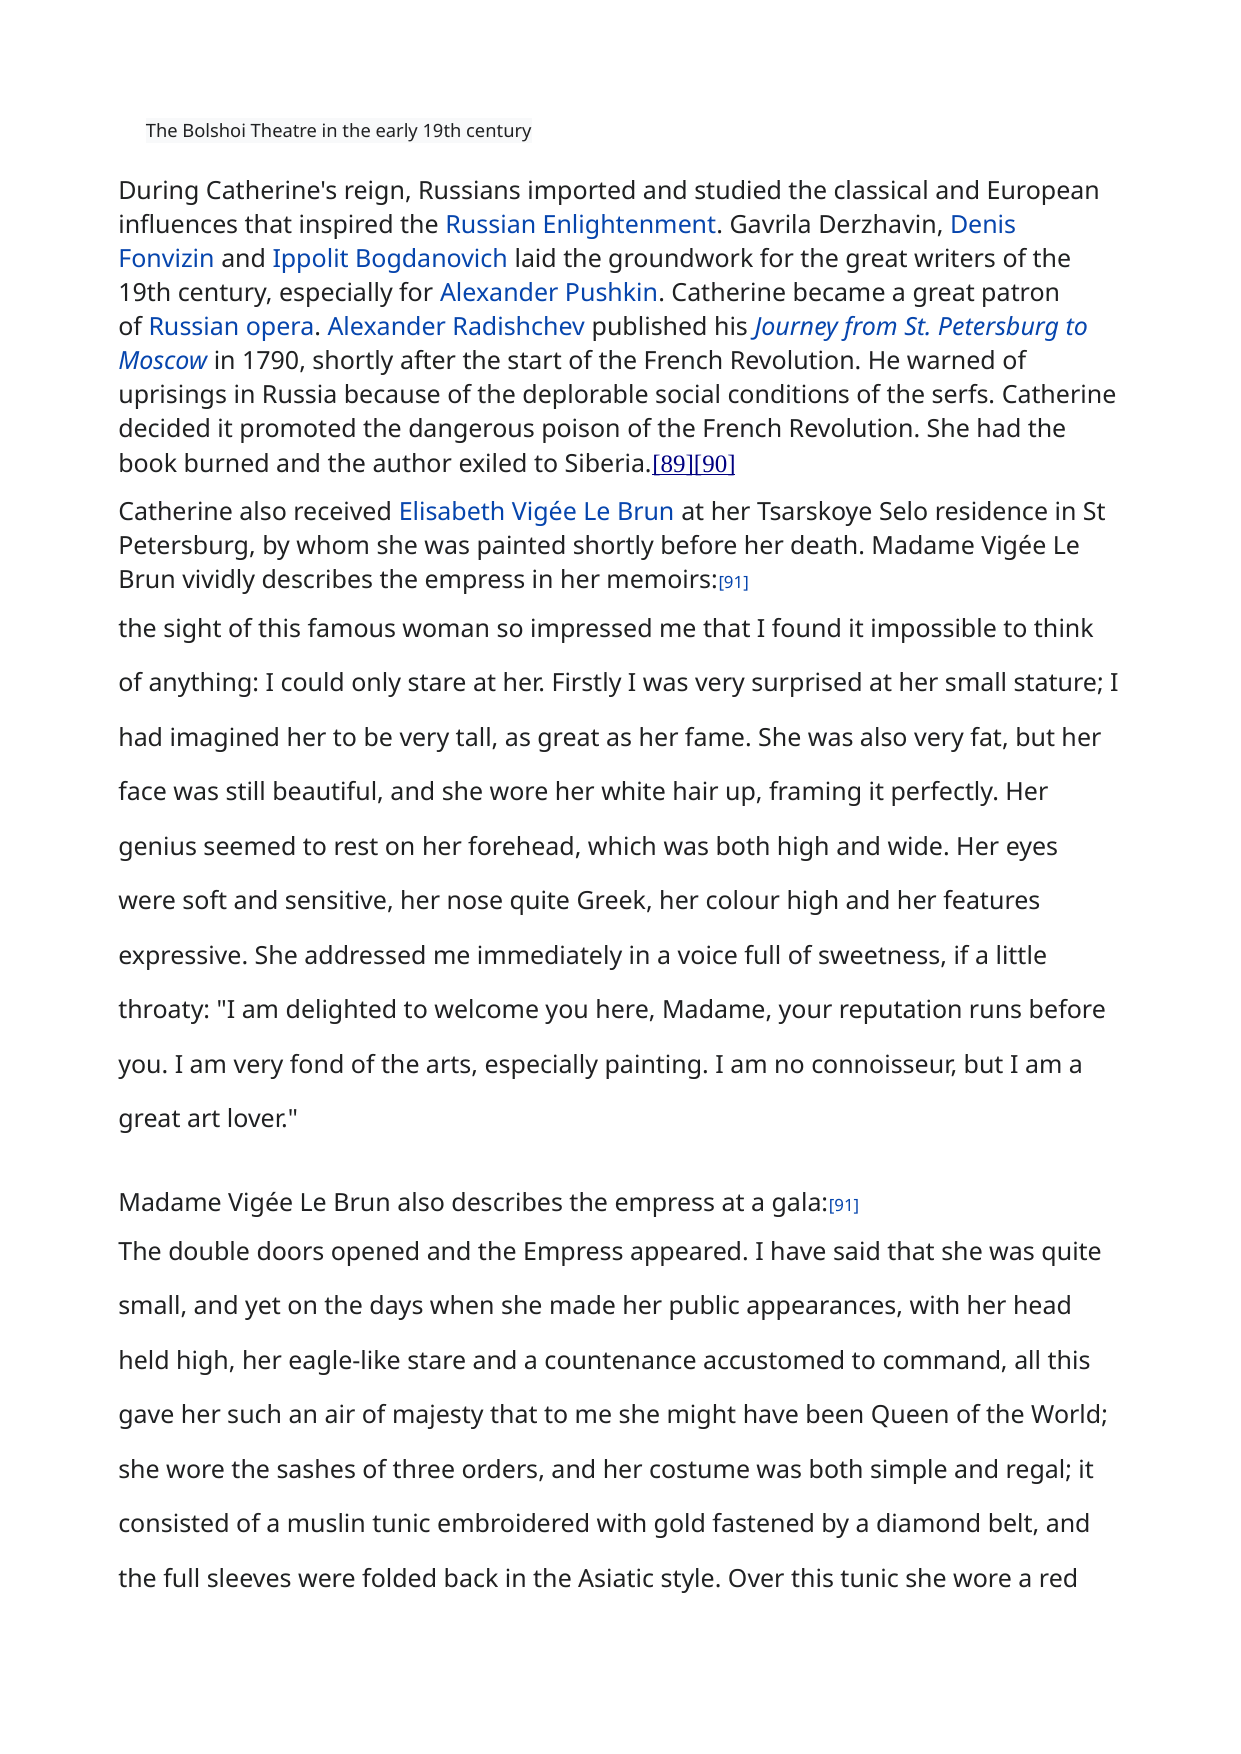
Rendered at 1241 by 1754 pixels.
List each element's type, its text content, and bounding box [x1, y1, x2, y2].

list the sight of this famous woman so impressed me that I found it impossible to think of anything: I could only stare at her. Firstly I was very surprised at her small stature; I had imagined her to be very tall, as great as her fame. She was also very fat, but her face was still beautiful, and she wore her white hair up, framing it perfectly. Her genius seemed to rest on her forehead, which was both high and wide. Her eyes were soft and sensitive, her nose quite Greek, her colour high and her features expressive. She addressed me immediately in a voice full of sweetness, if a little throaty: "I am delighted to welcome you here, Madame, your reputation runs before you. I am very fond of the arts, especially painting. I am no connoisseur, but I am a great art lover." [118, 611, 1122, 1135]
list The double doors opened and the Empress appeared. I have said that she was quite small, and yet on the days when she made her public appearances, with her head held high, her eagle-like stare and a countenance accustomed to command, all this gave her such an air of majesty that to me she might have been Queen of the World; she wore the sashes of three orders, and her costume was both simple and regal; it consisted of a muslin tunic embroidered with gold fastened by a diamond belt, and the full sleeves were folded back in the Asiatic style. Over this tunic she wore a red [118, 1233, 1122, 1594]
text The Bolshoi Theatre in the early 19th century [123, 118, 1122, 143]
text Catherine also received Elisabeth Vigée Le Brun at her Tsarskoye Selo residence in St Petersburg, by whom she was painted shortly before her death. Madame Vigée Le Brun vividly describes the empress in her memoirs:[91] [118, 494, 1122, 596]
text During Catherine's reign, Russians imported and studied the classical and European influences that inspired the Russian Enlightenment. Gavrila Derzhavin, Denis Fonvizin and Ippolit Bogdanovich laid the groundwork for the great writers of the 19th century, especially for Alexander Pushkin. Catherine became a great patron of Russian opera. Alexander Radishchev published his Journey from St. Petersburg to Moscow in 1790, shortly after the start of the French Revolution. He warned of uprisings in Russia because of the deplorable social conditions of the serfs. Catherine decided it promoted the dangerous poison of the French Revolution. She had the book burned and the author exiled to Siberia.[89][90] [118, 173, 1122, 479]
text Madame Vigée Le Brun also describes the empress at a gala:[91] [118, 1185, 1122, 1219]
